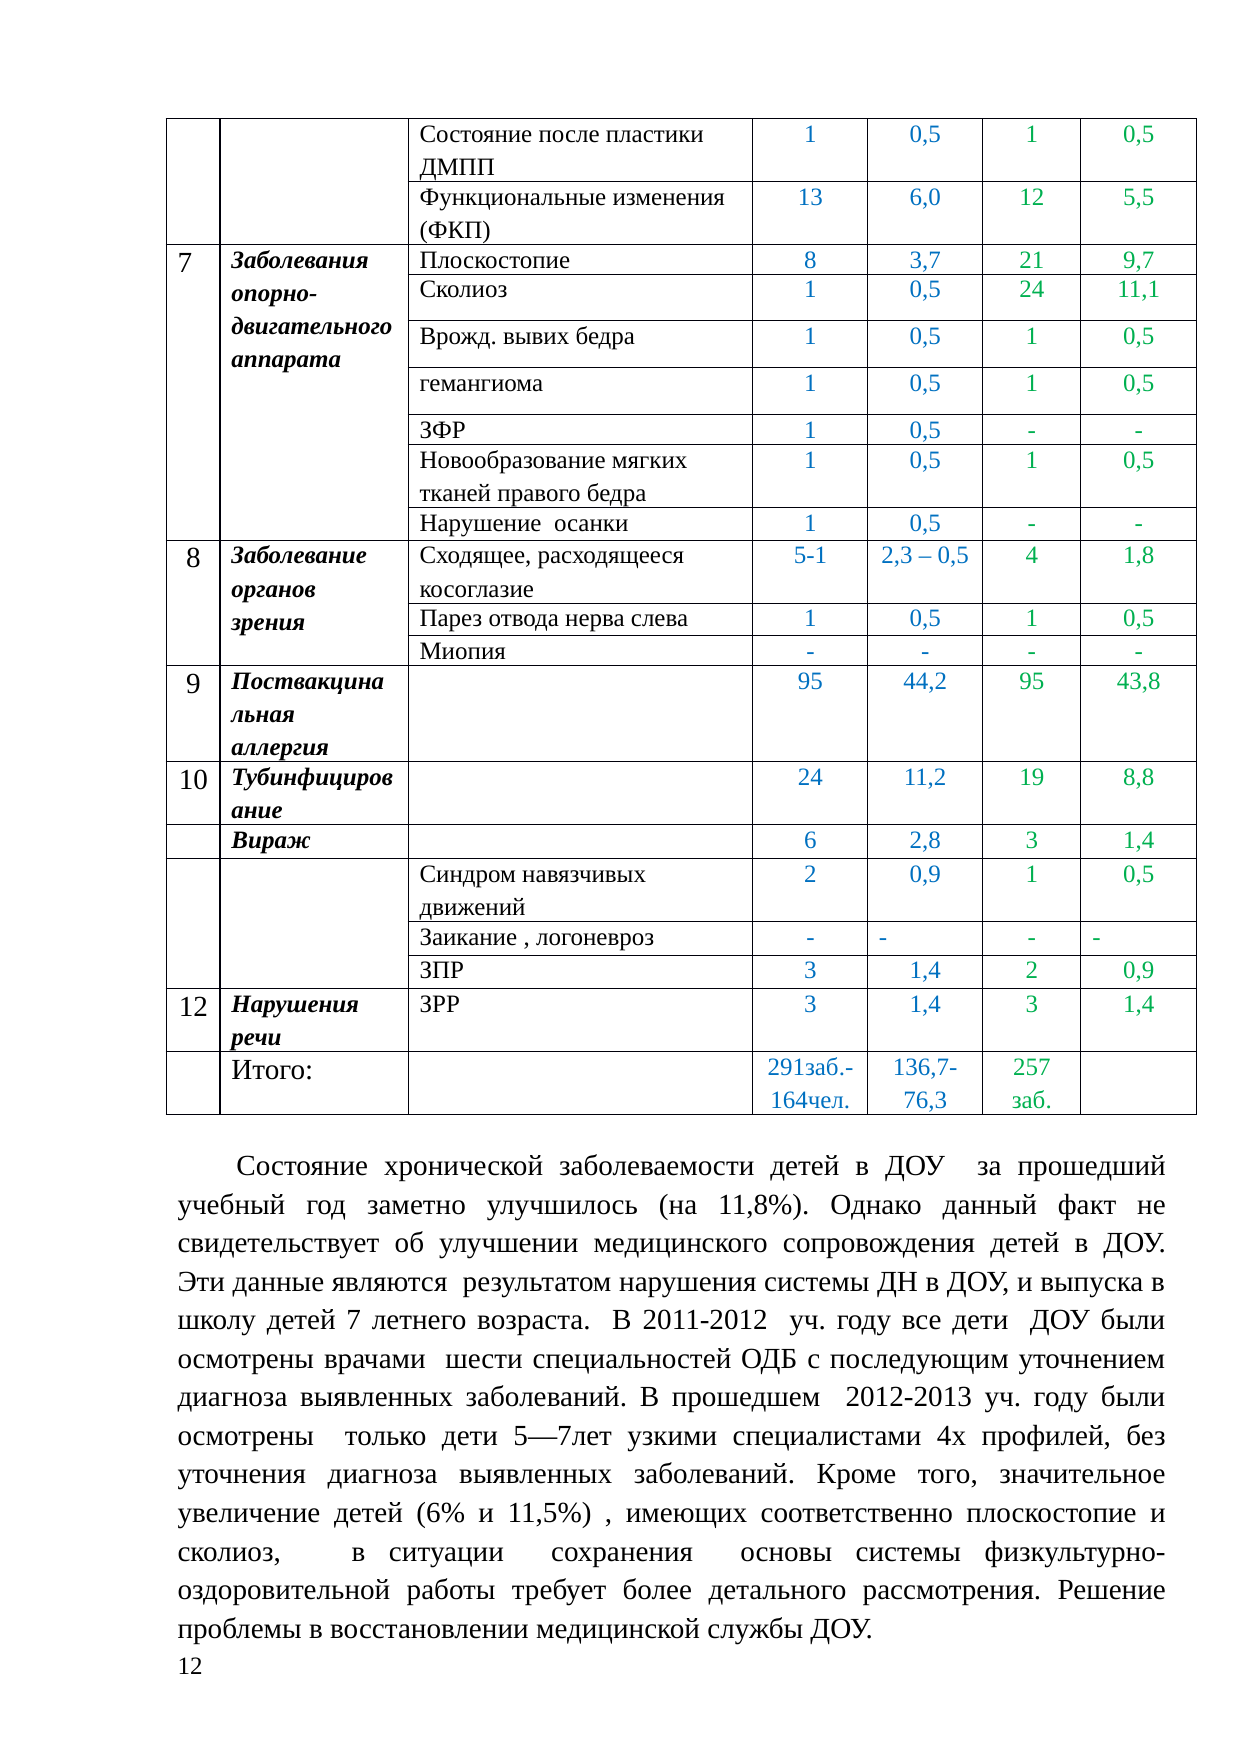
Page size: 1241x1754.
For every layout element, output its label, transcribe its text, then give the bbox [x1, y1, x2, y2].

table_cell 1 [753, 604, 867, 635]
table_cell Итого: [221, 1052, 408, 1114]
table_cell Новообразование мягких тканей правого бедра [409, 445, 752, 507]
table_cell 0,5 [868, 604, 982, 635]
table_cell 0,5 [868, 321, 982, 367]
table_cell 1 [753, 321, 867, 367]
table_cell 11,2 [868, 762, 982, 824]
table_cell [409, 666, 752, 761]
table_cell [409, 825, 752, 858]
table_cell [221, 859, 408, 988]
table_cell 1,8 [1081, 541, 1196, 602]
table_cell 2 [753, 859, 867, 921]
table_cell 7 [167, 245, 219, 539]
table_cell 1 [753, 415, 867, 444]
table_cell - [868, 636, 982, 665]
table_cell 21 [983, 245, 1080, 273]
table_cell Тубинфицирование [221, 762, 408, 824]
table_cell 6 [753, 825, 867, 858]
table_cell 1 [753, 508, 867, 539]
table_cell 1,4 [868, 989, 982, 1051]
table_cell 1 [983, 445, 1080, 507]
table_cell Заболевание органов зрения [221, 541, 408, 665]
table_cell Состояние после пластики ДМПП [409, 119, 752, 181]
table_cell - [1081, 508, 1196, 539]
table_cell 12 [983, 182, 1080, 244]
text Состояние хронической заболеваемости детей в ДОУ за прошедший учебный год заметно улучшилось (на 11,8%). Однако данный факт не свидетельствует об улучшении медицинского сопровождения детей в ДОУ. Эти данные являются результатом нарушения системы ДН в ДОУ, и выпуска в школу детей 7 летнего возраста. В 2011-2012 уч. году все дети ДОУ были осмотрены врачами шести специальностей ОДБ с последующим уточнением диагноза выявленных заболеваний. В прошедшем 2012-2013 уч. году были осмотрены только дети 5—7лет узкими специалистами 4х профилей, без уточнения диагноза выявленных заболеваний. Кроме того, значительное увеличение детей (6% и 11,5%) , имеющих соответственно плоскостопие и сколиоз, в ситуации сохранения основы системы физкультурно-оздоровительной работы требует более детального рассмотрения. Решение проблемы в восстановлении медицинской службы ДОУ. [177, 1148, 1167, 1644]
table_cell 1,4 [1081, 989, 1196, 1051]
table_cell 0,5 [1081, 119, 1196, 181]
table_cell 1 [983, 604, 1080, 635]
table_cell Вираж [221, 825, 408, 858]
table_cell 291заб.- 164чел. [753, 1052, 867, 1114]
table_cell Заикание , логоневроз [409, 922, 752, 954]
table_cell 0,5 [1081, 445, 1196, 507]
table_cell 2,3 – 0,5 [868, 541, 982, 602]
table_cell 10 [167, 762, 219, 824]
table_cell Миопия [409, 636, 752, 665]
table_cell 1 [983, 859, 1080, 921]
table_cell 0,5 [868, 368, 982, 414]
table_cell 3 [983, 825, 1080, 858]
table_cell 0,5 [1081, 368, 1196, 414]
table_cell - [983, 922, 1080, 954]
table_cell [167, 119, 219, 244]
table_cell 0,5 [868, 508, 982, 539]
table_cell 0,5 [868, 415, 982, 444]
table_cell - [753, 636, 867, 665]
table_cell 24 [753, 762, 867, 824]
table_cell - [983, 636, 1080, 665]
table_cell 1 [983, 321, 1080, 367]
table_cell ЗПР [409, 956, 752, 988]
table_cell [409, 762, 752, 824]
table_cell 4 [983, 541, 1080, 602]
table_cell 24 [983, 275, 1080, 320]
table_cell - [1081, 636, 1196, 665]
table_cell 9 [167, 666, 219, 761]
table_cell [167, 859, 219, 988]
table_cell 0,9 [868, 859, 982, 921]
table_cell 9,7 [1081, 245, 1196, 273]
table_cell 1,4 [868, 956, 982, 988]
table_cell 1 [983, 119, 1080, 181]
table_cell - [1081, 415, 1196, 444]
table_cell 12 [167, 989, 219, 1051]
table_cell Плоскостопие [409, 245, 752, 273]
table_cell [167, 825, 219, 858]
table_cell 136,7- 76,3 [868, 1052, 982, 1114]
table_cell Парез отвода нерва слева [409, 604, 752, 635]
table_cell 0,5 [1081, 859, 1196, 921]
table_cell Функциональные изменения (ФКП) [409, 182, 752, 244]
table_cell [167, 1052, 219, 1114]
table_cell 3 [983, 989, 1080, 1051]
table_cell 95 [753, 666, 867, 761]
table_cell 11,1 [1081, 275, 1196, 320]
table_cell 257 заб. [983, 1052, 1080, 1114]
table_cell Нарушения речи [221, 989, 408, 1051]
table_cell 19 [983, 762, 1080, 824]
table_cell 8,8 [1081, 762, 1196, 824]
table_cell - [983, 415, 1080, 444]
table_cell 8 [167, 541, 219, 665]
table_cell - [983, 508, 1080, 539]
table_cell Синдром навязчивых движений [409, 859, 752, 921]
table_cell 0,5 [868, 119, 982, 181]
table_cell 2,8 [868, 825, 982, 858]
table_cell 3 [753, 956, 867, 988]
table_cell Нарушение осанки [409, 508, 752, 539]
table_cell гемангиома [409, 368, 752, 414]
table_cell [1081, 1052, 1196, 1114]
table_cell 0,5 [1081, 604, 1196, 635]
table_cell 0,5 [868, 445, 982, 507]
table_cell 43,8 [1081, 666, 1196, 761]
table_cell 0,5 [868, 275, 982, 320]
table_cell Поствакцинальная аллергия [221, 666, 408, 761]
table_cell ЗРР [409, 989, 752, 1051]
table_cell - [753, 922, 867, 954]
table_cell 1 [753, 275, 867, 320]
table_cell 1 [753, 368, 867, 414]
table_cell Заболевания опорно-двигательного аппарата [221, 245, 408, 539]
table_cell 1 [753, 119, 867, 181]
table_cell 0,9 [1081, 956, 1196, 988]
table_cell 44,2 [868, 666, 982, 761]
table_cell 0,5 [1081, 321, 1196, 367]
table_cell 6,0 [868, 182, 982, 244]
table_cell 5-1 [753, 541, 867, 602]
table_cell 13 [753, 182, 867, 244]
table_cell 95 [983, 666, 1080, 761]
table_cell 5,5 [1081, 182, 1196, 244]
table_cell 3,7 [868, 245, 982, 273]
table_cell 8 [753, 245, 867, 273]
table_cell Врожд. вывих бедра [409, 321, 752, 367]
table_cell [221, 119, 408, 244]
table_cell 1 [753, 445, 867, 507]
table_cell 3 [753, 989, 867, 1051]
table_cell - [868, 922, 982, 954]
table_cell Сколиоз [409, 275, 752, 320]
table_cell Сходящее, расходящееся косоглазие [409, 541, 752, 602]
table_cell 2 [983, 956, 1080, 988]
table_cell ЗФР [409, 415, 752, 444]
table_cell - [1081, 922, 1196, 954]
table_cell 1 [983, 368, 1080, 414]
table_cell [409, 1052, 752, 1114]
table_cell 1,4 [1081, 825, 1196, 858]
